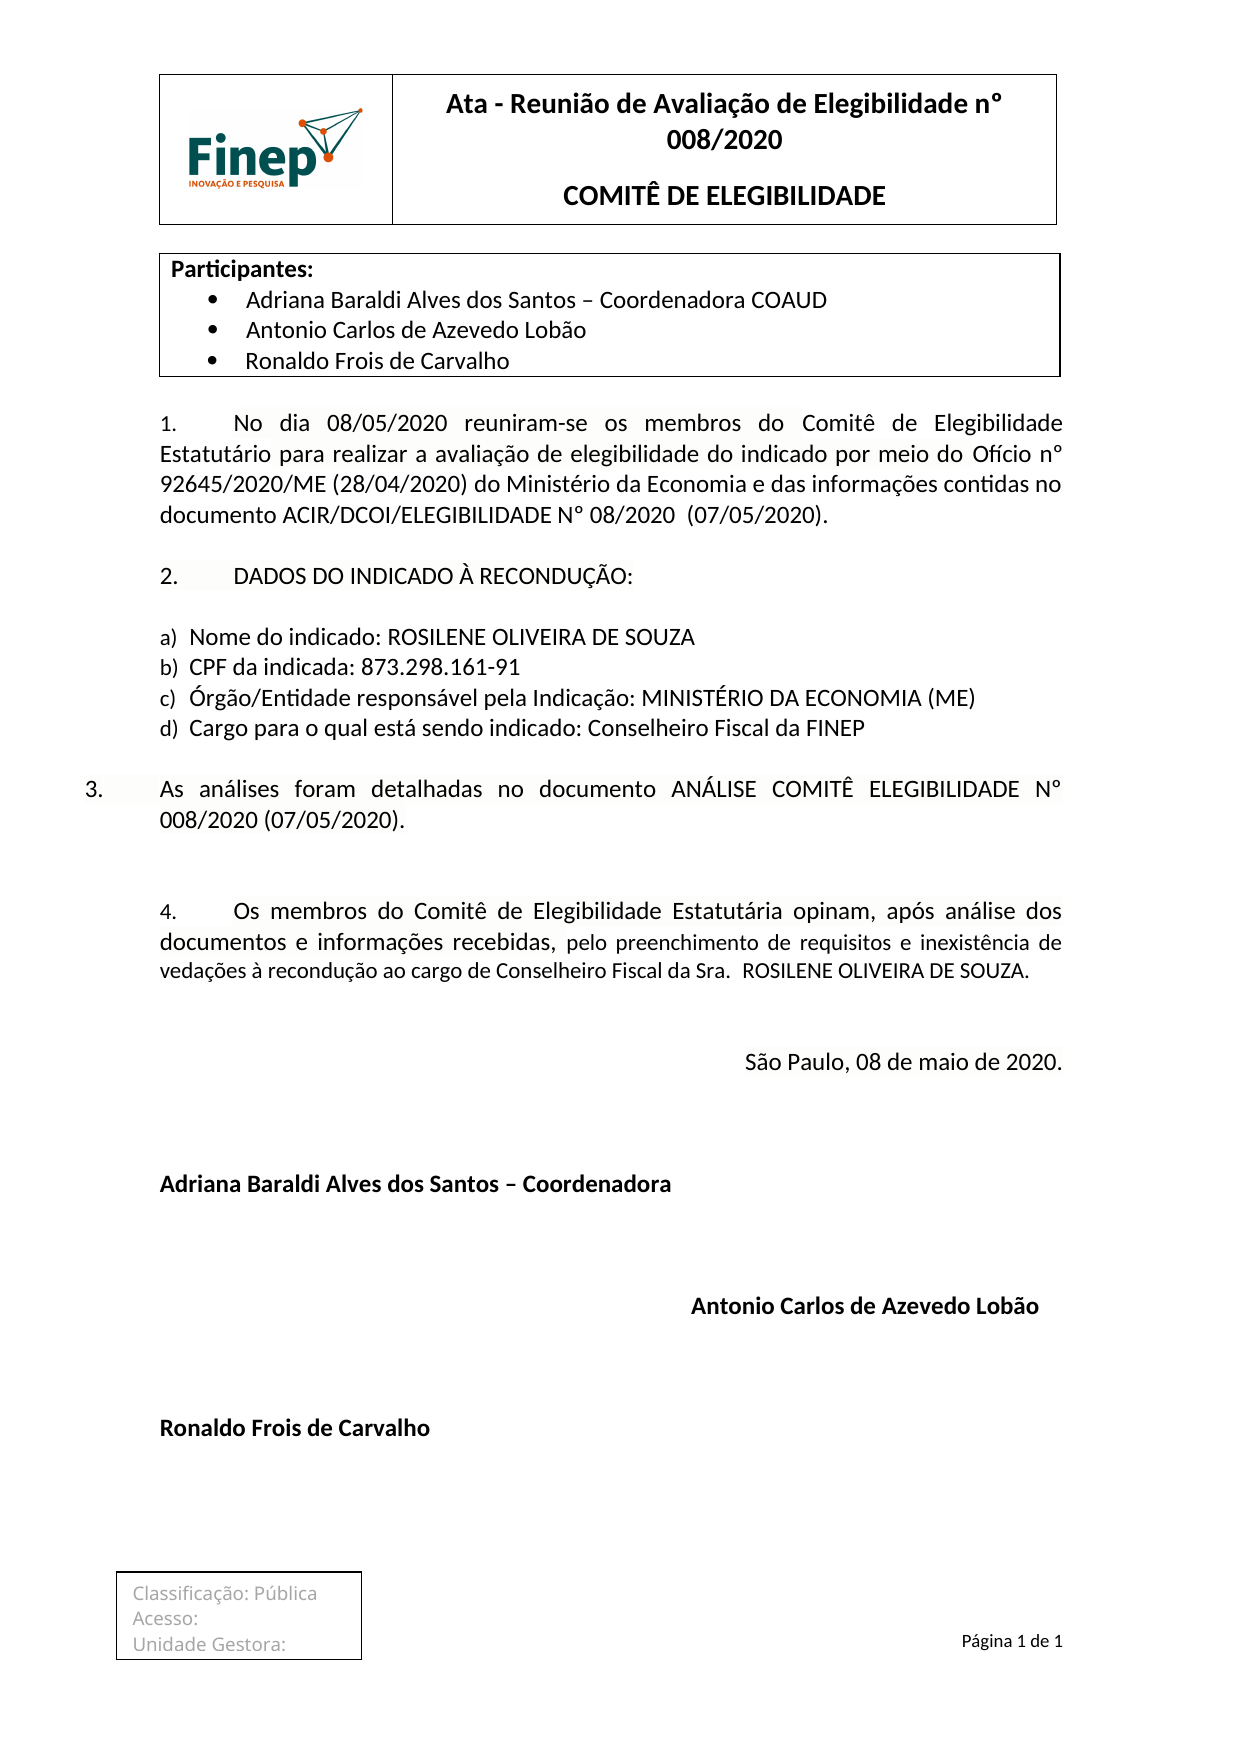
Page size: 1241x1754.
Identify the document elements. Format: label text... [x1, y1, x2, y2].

text Classificação: Pública [132, 1580, 346, 1606]
list Órgão/Entidade responsável pela Indicação: MINISTÉRIO DA ECONOMIA (ME) [159, 682, 1063, 712]
table_header Participantes: Adriana Baraldi Alves dos Santos – Coordenadora COAUD Antonio Carlos de Azevedo Lobão Ronaldo Frois de Carvalho [160, 254, 1059, 376]
text Acesso: [132, 1606, 346, 1631]
text Adriana Baraldi Alves dos Santos – Coordenadora [159, 1168, 1063, 1198]
list Unidade Gestora: COAUD [132, 1631, 346, 1651]
text Antonio Carlos de Azevedo Lobão [159, 1290, 1063, 1320]
list São Paulo, 08 de maio de 2020. [676, 1046, 1063, 1076]
list Os membros do Comitê de Elegibilidade Estatutária opinam, após análise dos documentos e informações recebidas, pelo preenchimento de requisitos e inexistência de vedações à recondução ao cargo de Conselheiro Fiscal da Sra. ROSILENE OLIVEIRA DE SOUZA. [159, 896, 1063, 984]
list Cargo para o qual está sendo indicado: Conselheiro Fiscal da FINEP [159, 712, 1063, 743]
list No dia 08/05/2020 reuniram-se os membros do Comitê de Elegibilidade Estatutário para realizar a avaliação de elegibilidade do indicado por meio do Ofício nº 92645/2020/ME (28/04/2020) do Ministério da Economia e das informações contidas no documento ACIR/DCOI/ELEGIBILIDADE Nº 08/2020 (07/05/2020). [159, 407, 1063, 529]
text Ronaldo Frois de Carvalho [159, 1412, 1063, 1442]
list DADOS DO INDICADO À RECONDUÇÃO: [159, 560, 1063, 590]
list As análises foram detalhadas no documento ANÁLISE COMITÊ ELEGIBILIDADE Nº 008/2020 (07/05/2020). [84, 773, 1063, 834]
list CPF da indicada: 873.298.161-91 [159, 651, 1063, 682]
list Nome do indicado: ROSILENE OLIVEIRA DE SOUZA [159, 621, 1063, 651]
